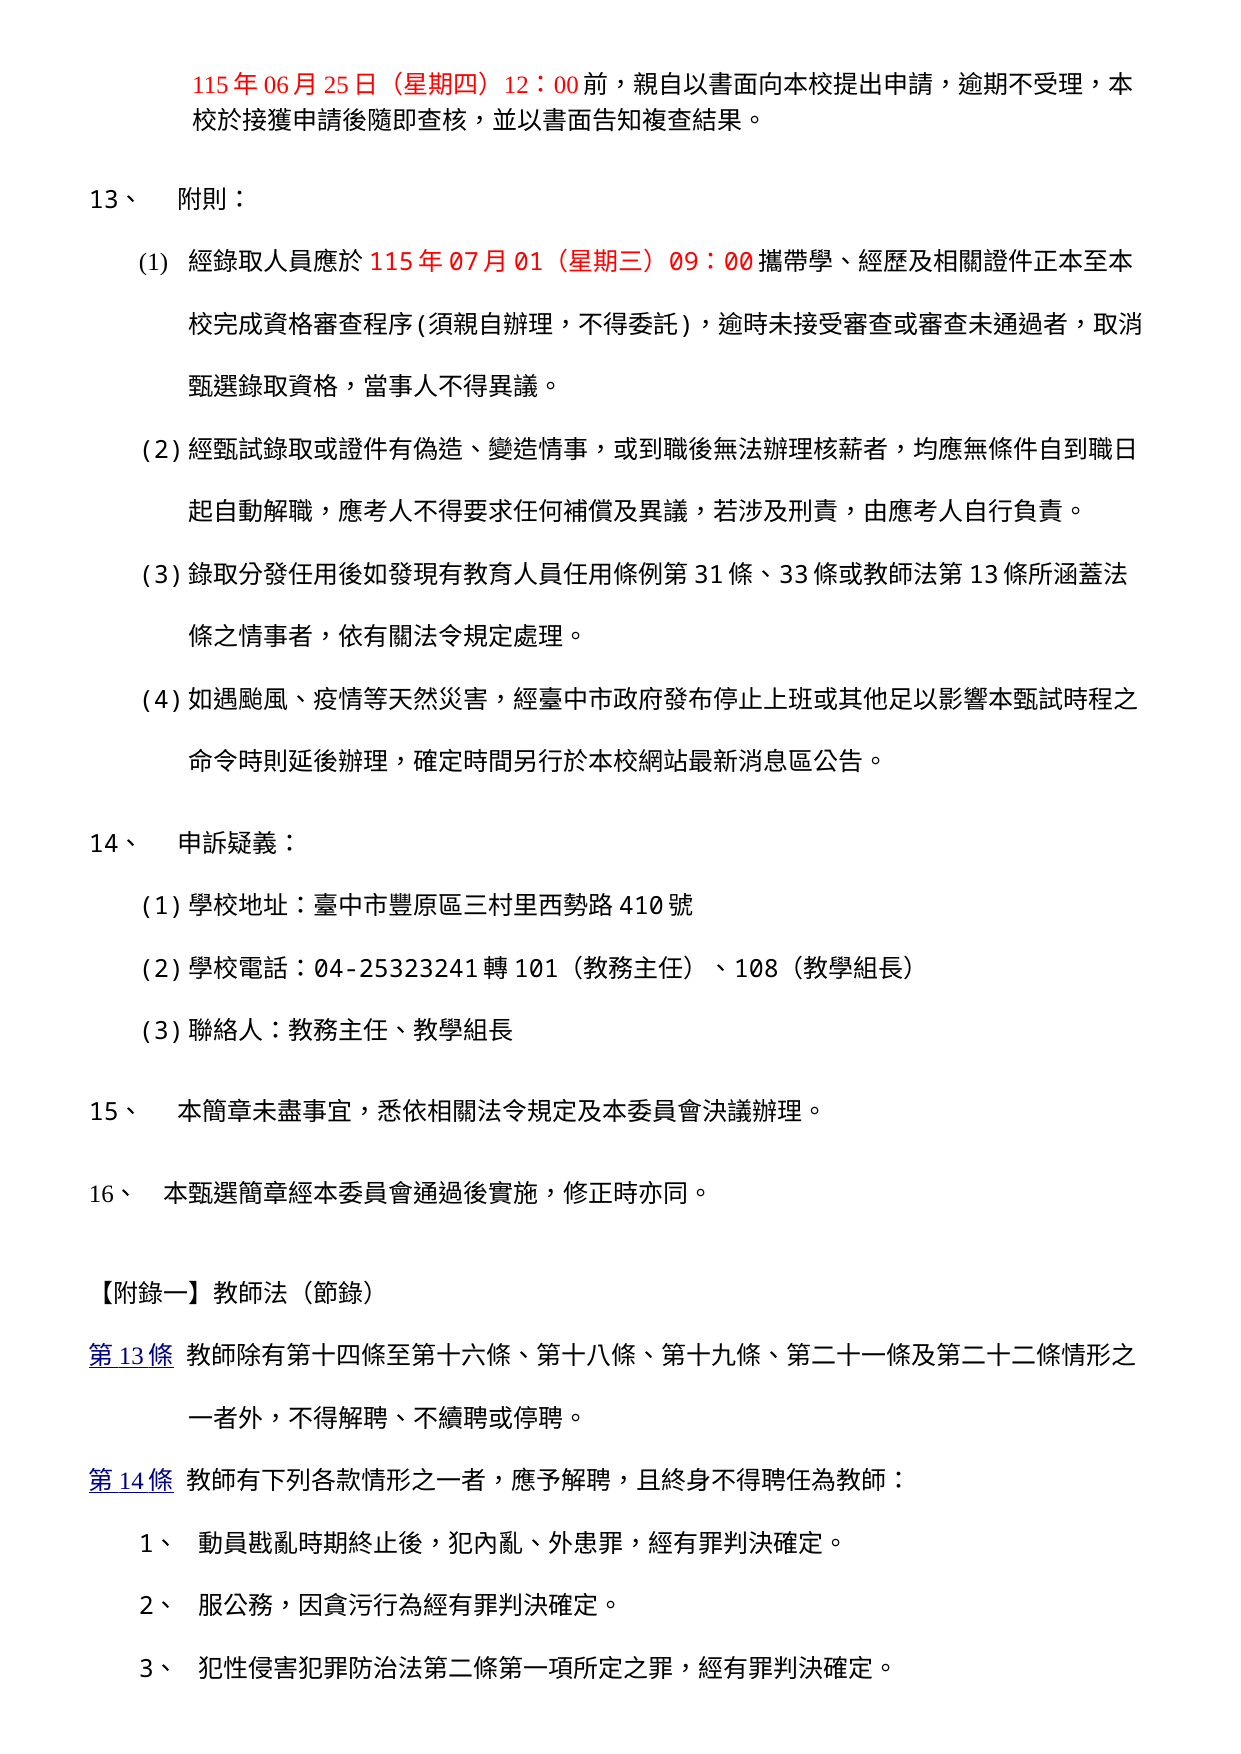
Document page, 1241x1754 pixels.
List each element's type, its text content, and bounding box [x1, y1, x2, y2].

list 犯性侵害犯罪防治法第二條第一項所定之罪，經有罪判決確定。 [139, 1624, 1152, 1687]
list 聯絡人：教務主任、教學組長 [139, 987, 1152, 1049]
list 申訴疑義： [89, 799, 1152, 862]
text 115年06月25日（星期四）12：00前，親自以書面向本校提出申請，逾期不受理，本校於接獲申請後隨即查核，並以書面告知複查結果。 [192, 64, 1152, 137]
list 本甄選簡章經本委員會通過後實施，修正時亦同。 [89, 1149, 1152, 1212]
list 經甄試錄取或證件有偽造、變造情事，或到職後無法辦理核薪者，均應無條件自到職日起自動解職，應考人不得要求任何補償及異議，若涉及刑責，由應考人自行負責。 [139, 406, 1152, 531]
list 學校地址：臺中市豐原區三村里西勢路410號 [139, 862, 1152, 924]
list 服公務，因貪污行為經有罪判決確定。 [139, 1562, 1152, 1624]
list 錄取分發任用後如發現有教育人員任用條例第31條、33條或教師法第13條所涵蓋法條之情事者，依有關法令規定處理。 [139, 531, 1152, 656]
list 如遇颱風、疫情等天然災害，經臺中市政府發布停止上班或其他足以影響本甄試時程之命令時則延後辦理，確定時間另行於本校網站最新消息區公告。 [139, 656, 1152, 781]
list 動員戡亂時期終止後，犯內亂、外患罪，經有罪判決確定。 [139, 1499, 1152, 1562]
list 本簡章未盡事宜，悉依相關法令規定及本委員會決議辦理。 [89, 1068, 1152, 1131]
text 第14條 教師有下列各款情形之一者，應予解聘，且終身不得聘任為教師： [89, 1437, 1152, 1499]
list 學校電話：04-25323241轉101（教務主任）、108（教學組長） [139, 924, 1152, 987]
text 【附錄一】教師法（節錄） [89, 1249, 1152, 1312]
text 第13條 教師除有第十四條至第十六條、第十八條、第十九條、第二十一條及第二十二條情形之一者外，不得解聘、不續聘或停聘。 [89, 1312, 1152, 1437]
list 附則： [89, 156, 1152, 218]
list 經錄取人員應於115年07月01（星期三）09：00攜帶學、經歷及相關證件正本至本校完成資格審查程序(須親自辦理，不得委託)，逾時未接受審查或審查未通過者，取消甄選錄取資格，當事人不得異議。 [139, 218, 1152, 406]
